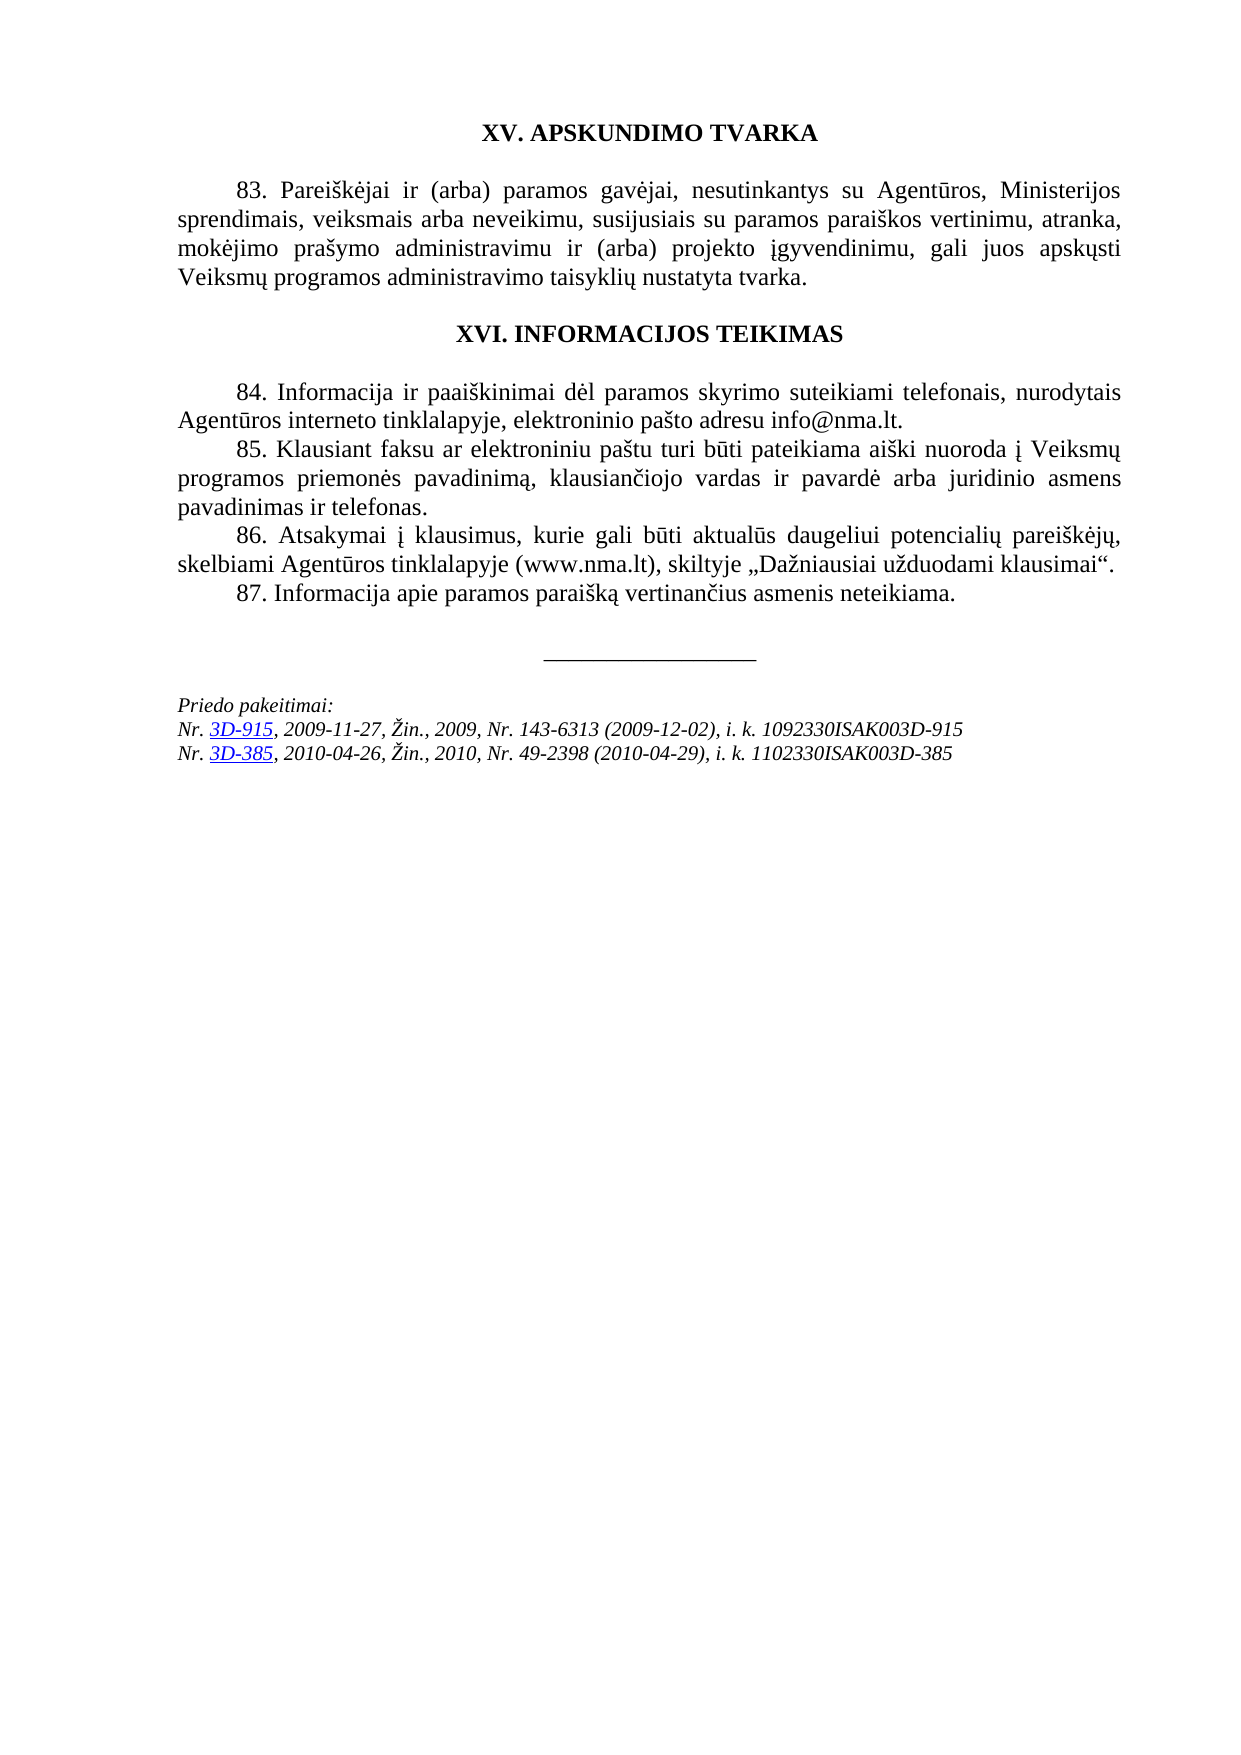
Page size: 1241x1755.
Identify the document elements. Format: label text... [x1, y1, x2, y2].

text _________________ [177, 636, 1122, 664]
text Nr. 3D-915, 2009-11-27, Žin., 2009, Nr. 143-6313 (2009-12-02), i. k. 1092330ISAK003D-915 [177, 717, 1122, 741]
text XvI. INFORMACIJOS TEIKIMAS [177, 319, 1122, 348]
text 84. Informacija ir paaiškinimai dėl paramos skyrimo suteikiami telefonais, nurodytais Agentūros interneto tinklalapyje, elektroninio pašto adresu info@nma.lt. [177, 377, 1122, 434]
text Priedo pakeitimai: [177, 693, 1122, 717]
text 87. Informacija apie paramos paraišką vertinančius asmenis neteikiama. [177, 578, 1122, 607]
text 83. Pareiškėjai ir (arba) paramos gavėjai, nesutinkantys su Agentūros, Ministerijos sprendimais, veiksmais arba neveikimu, susijusiais su paramos paraiškos vertinimu, atranka, mokėjimo prašymo administravimu ir (arba) projekto įgyvendinimu, gali juos apskųsti Veiksmų programos administravimo taisyklių nustatyta tvarka. [177, 176, 1122, 291]
text XV. APSKUNDIMO TVARKA [177, 118, 1122, 147]
text 85. Klausiant faksu ar elektroniniu paštu turi būti pateikiama aiški nuoroda į Veiksmų programos priemonės pavadinimą, klausiančiojo vardas ir pavardė arba juridinio asmens pavadinimas ir telefonas. [177, 434, 1122, 521]
text Nr. 3D-385, 2010-04-26, Žin., 2010, Nr. 49-2398 (2010-04-29), i. k. 1102330ISAK003D-385 [177, 741, 1122, 765]
text 86. Atsakymai į klausimus, kurie gali būti aktualūs daugeliui potencialių pareiškėjų, skelbiami Agentūros tinklalapyje (www.nma.lt), skiltyje „Dažniausiai užduodami klausimai“. [177, 521, 1122, 578]
